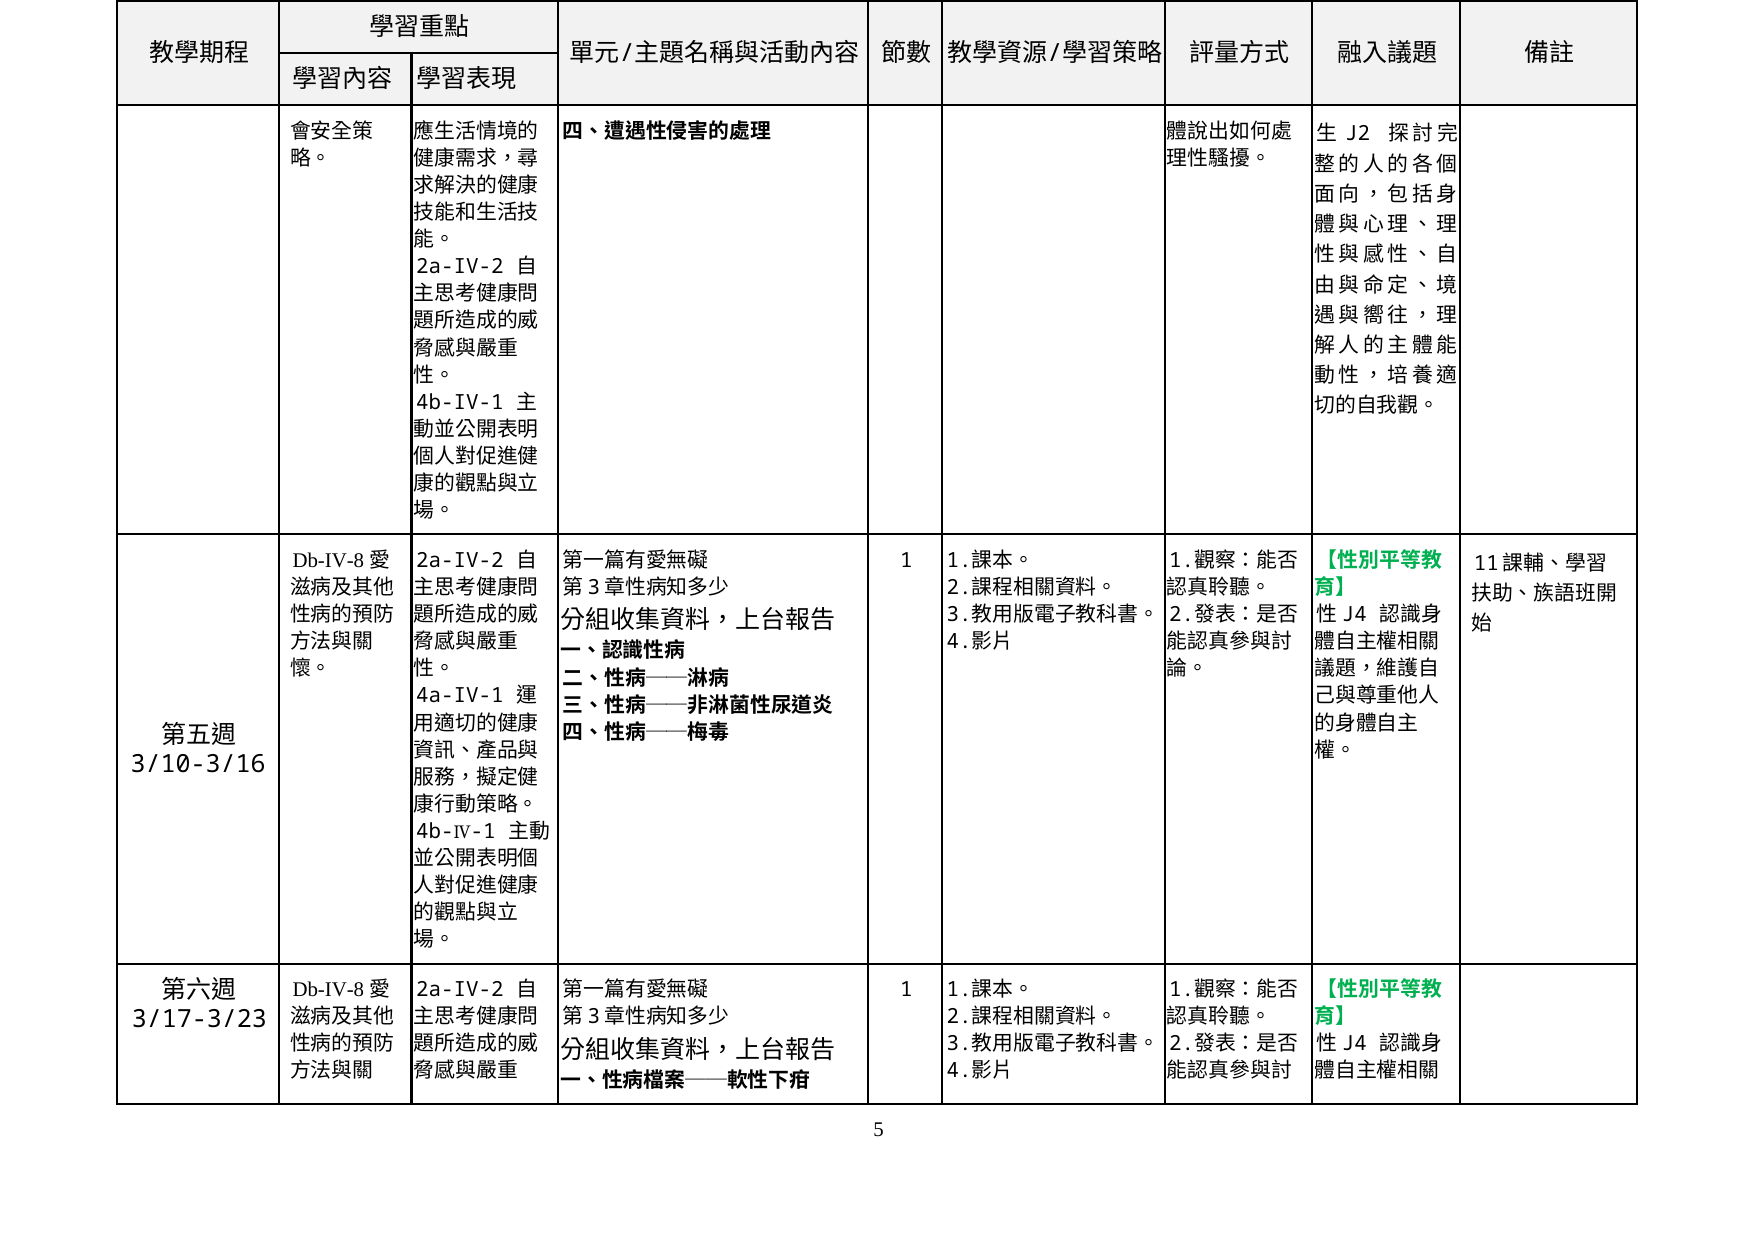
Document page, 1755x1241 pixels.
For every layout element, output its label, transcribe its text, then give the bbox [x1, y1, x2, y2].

table_header 備註 [1461, 2, 1636, 104]
table_cell [1461, 106, 1636, 533]
table_cell 【性別平等教育】 性J4 認識身體自主權相關 [1313, 965, 1459, 1103]
table_header 評量方式 [1166, 2, 1311, 104]
table_cell 學習表現 [413, 54, 557, 104]
table_cell 學習內容 [280, 54, 410, 104]
table_header 學習重點 [280, 2, 557, 52]
table_cell 1.課本。 2.課程相關資料。 3.教用版電子教科書。 4.影片 [943, 535, 1164, 962]
table_cell Db-IV-8 愛滋病及其他性病的預防方法與關 [280, 965, 410, 1103]
table_cell 【性別平等教育】 性J4 認識身體自主權相關議題，維護自己與尊重他人的身體自主權。 [1313, 535, 1459, 962]
table_cell 生J2 探討完整的人的各個面向，包括身體與心理、理性與感性、自由與命定、境遇與嚮往，理解人的主體能動性，培養適切的自我觀。 [1313, 106, 1459, 533]
table_header 單元/主題名稱與活動內容 [559, 2, 867, 104]
table_cell 1 [869, 965, 941, 1103]
table_cell 1.課本。 2.課程相關資料。 3.教用版電子教科書。 4.影片 [943, 965, 1164, 1103]
table_header 教學資源/學習策略 [943, 2, 1164, 104]
table_cell Db-IV-8 愛滋病及其他性病的預防方法與關懷。 [280, 535, 410, 962]
table_header 教學期程 [118, 2, 278, 104]
table_cell 第五週 3/10-3/16 [118, 535, 278, 962]
table_cell [869, 106, 941, 533]
table_cell 第一篇有愛無礙 第3章性病知多少 分組收集資料，上台報告 一、性病檔案──軟性下疳 [559, 965, 867, 1103]
table_cell 2a-IV-2 自主思考健康問題所造成的威脅感與嚴重 [413, 965, 557, 1103]
table_cell [943, 106, 1164, 533]
table_cell 會安全策略。 [280, 106, 410, 533]
table_cell 1 [869, 535, 941, 962]
table_cell [118, 106, 278, 533]
table_cell 四、遭遇性侵害的處理 [559, 106, 867, 533]
table_cell 1.觀察：能否認真聆聽。 2.發表：是否能認真參與討論。 [1166, 535, 1311, 962]
table_header 節數 [869, 2, 941, 104]
table_cell 第一篇有愛無礙 第3章性病知多少 分組收集資料，上台報告 一、認識性病 二、性病──淋病 三、性病──非淋菌性尿道炎 四、性病──梅毒 [559, 535, 867, 962]
table_cell 第六週 3/17-3/23 [118, 965, 278, 1103]
table_cell 應生活情境的健康需求，尋求解決的健康技能和生活技能。 2a-IV-2 自主思考健康問題所造成的威脅感與嚴重性。 4b-IV-1 主動並公開表明個人對促進健康的觀點與立場。 [413, 106, 557, 533]
table_cell 1.觀察：能否認真聆聽。 2.發表：是否能認真參與討 [1166, 965, 1311, 1103]
table_cell [1461, 965, 1636, 1103]
table_cell 2a-IV-2 自主思考健康問題所造成的威脅感與嚴重性。 4a-IV-1 運用適切的健康資訊、產品與服務，擬定健康行動策略。 4b-Ⅳ-1 主動並公開表明個人對促進健康的觀點與立場。 [413, 535, 557, 962]
table_cell 11課輔、學習扶助、族語班開始 [1461, 535, 1636, 962]
table_header 融入議題 [1313, 2, 1459, 104]
table_cell 體說出如何處理性騷擾。 [1166, 106, 1311, 533]
